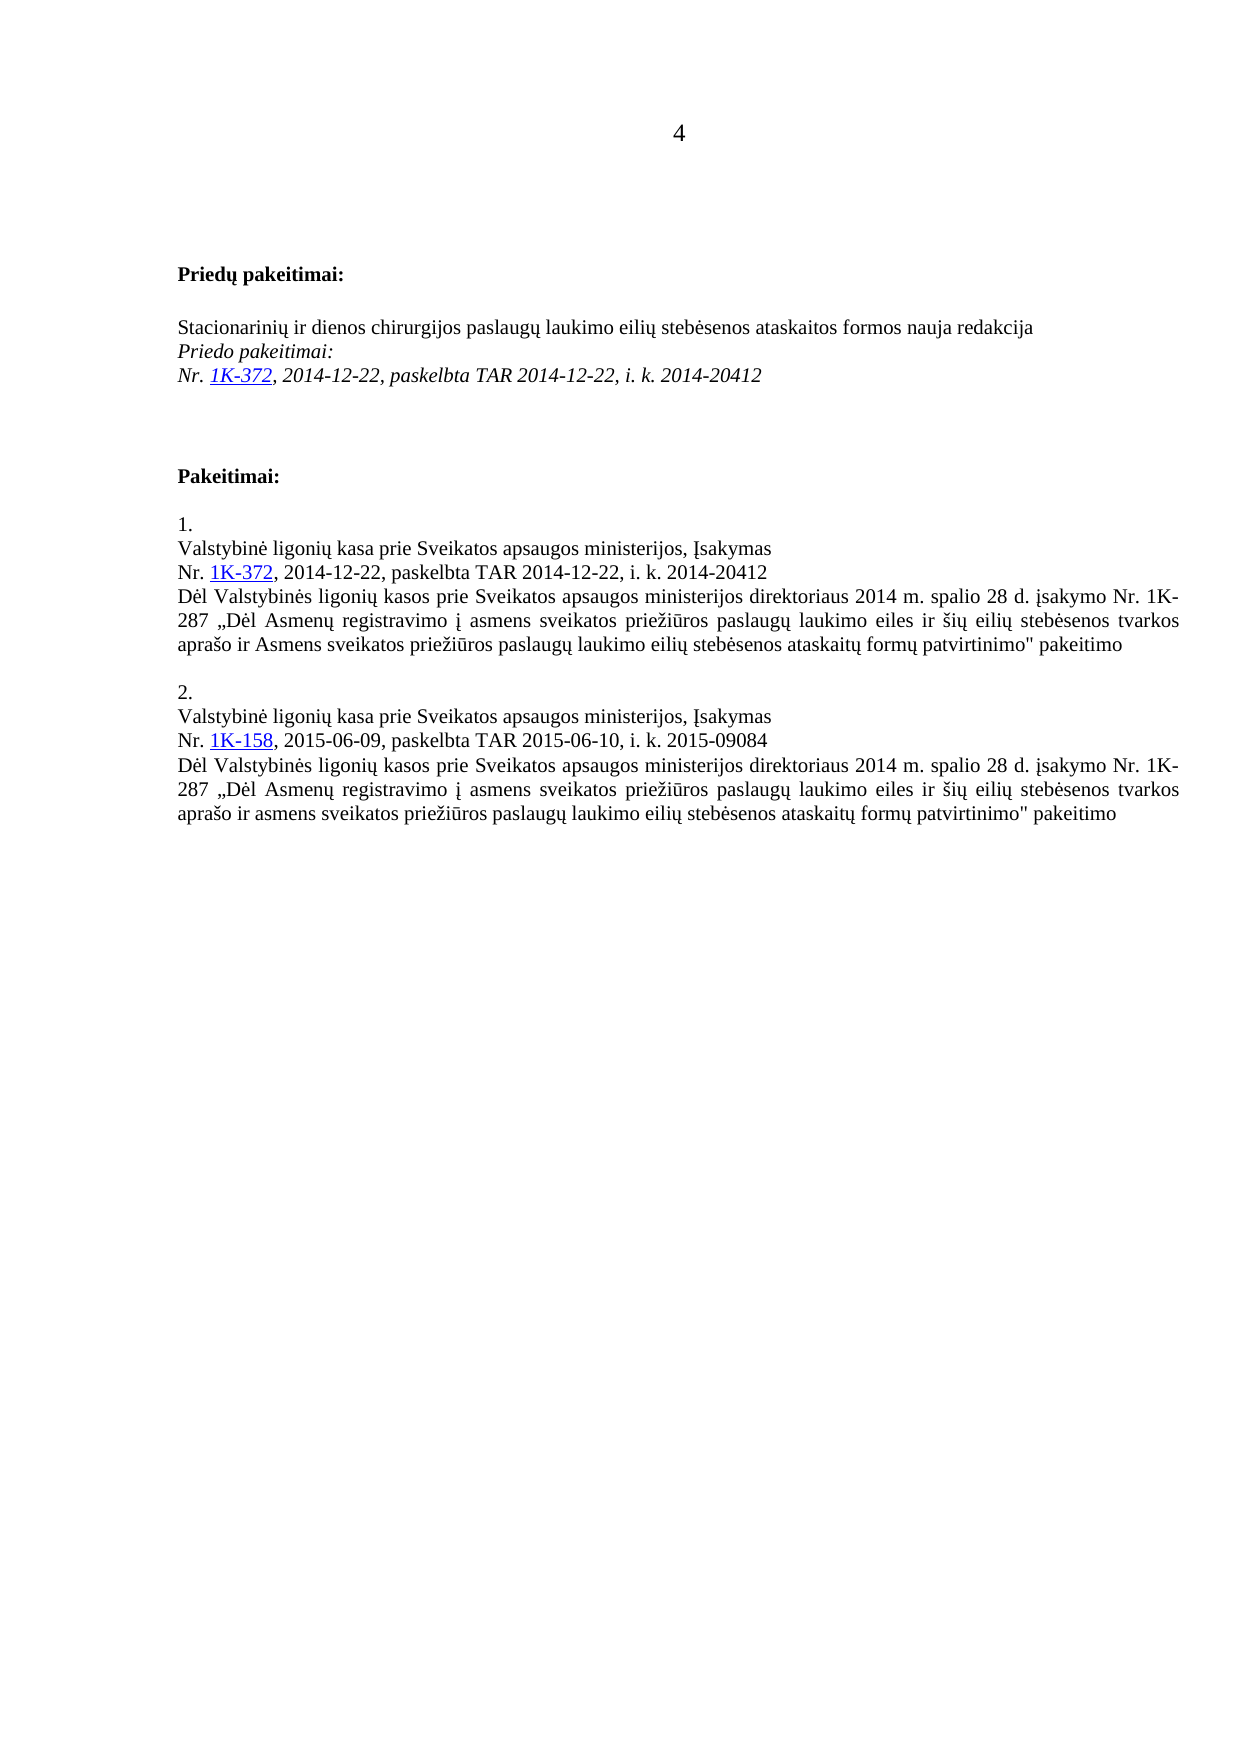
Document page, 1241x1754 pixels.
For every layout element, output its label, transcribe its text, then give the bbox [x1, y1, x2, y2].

text Dėl Valstybinės ligonių kasos prie Sveikatos apsaugos ministerijos direktoriaus 2014 m. spalio 28 d. įsakymo Nr. 1K-287 „Dėl Asmenų registravimo į asmens sveikatos priežiūros paslaugų laukimo eiles ir šių eilių stebėsenos tvarkos aprašo ir asmens sveikatos priežiūros paslaugų laukimo eilių stebėsenos ataskaitų formų patvirtinimo" pakeitimo [177, 752, 1181, 825]
text Valstybinė ligonių kasa prie Sveikatos apsaugos ministerijos, Įsakymas [177, 536, 1181, 560]
text Priedo pakeitimai: [177, 339, 1181, 363]
text Dėl Valstybinės ligonių kasos prie Sveikatos apsaugos ministerijos direktoriaus 2014 m. spalio 28 d. įsakymo Nr. 1K-287 „Dėl Asmenų registravimo į asmens sveikatos priežiūros paslaugų laukimo eiles ir šių eilių stebėsenos tvarkos aprašo ir Asmens sveikatos priežiūros paslaugų laukimo eilių stebėsenos ataskaitų formų patvirtinimo" pakeitimo [177, 584, 1181, 656]
text Priedų pakeitimai: [177, 262, 1181, 286]
text 1. [177, 512, 1181, 536]
text Stacionarinių ir dienos chirurgijos paslaugų laukimo eilių stebėsenos ataskaitos formos nauja redakcija [177, 315, 1181, 339]
text Nr. 1K-372, 2014-12-22, paskelbta TAR 2014-12-22, i. k. 2014-20412 [177, 363, 1181, 387]
text 2. [177, 680, 1181, 704]
text Nr. 1K-372, 2014-12-22, paskelbta TAR 2014-12-22, i. k. 2014-20412 [177, 560, 1181, 584]
text Valstybinė ligonių kasa prie Sveikatos apsaugos ministerijos, Įsakymas [177, 704, 1181, 728]
text Pakeitimai: [177, 464, 1181, 488]
text Nr. 1K-158, 2015-06-09, paskelbta TAR 2015-06-10, i. k. 2015-09084 [177, 728, 1181, 752]
